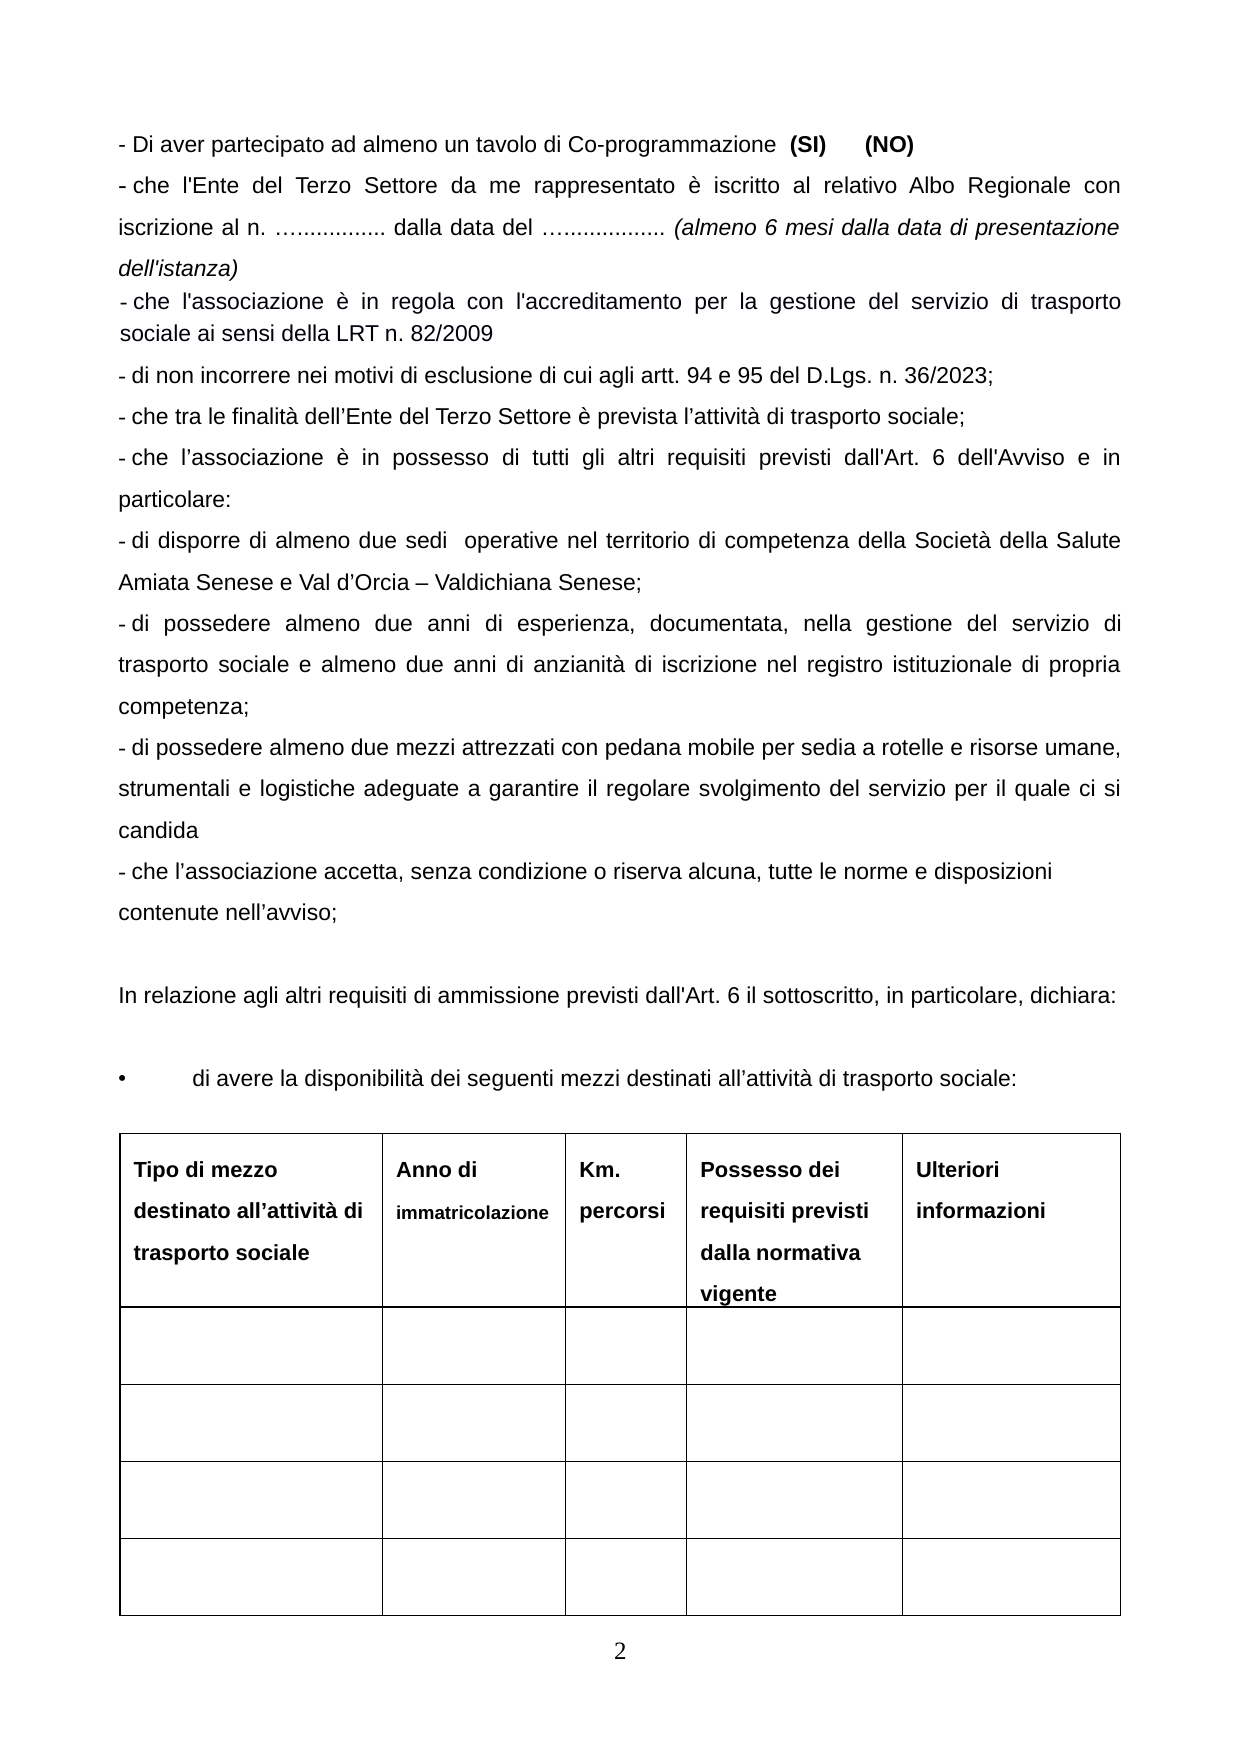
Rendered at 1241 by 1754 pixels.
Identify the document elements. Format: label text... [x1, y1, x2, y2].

table_cell [687, 1308, 902, 1384]
text - Di aver partecipato ad almeno un tavolo di Co-programmazione (SI) (NO) [118, 116, 1122, 158]
table_cell [566, 1308, 686, 1384]
table_header Possesso dei requisiti previsti dalla normativa vigente [687, 1134, 902, 1306]
table_cell [383, 1308, 565, 1384]
table_header Anno di immatricolazione [383, 1134, 565, 1306]
table_header Km. percorsi [566, 1134, 686, 1306]
table_cell [121, 1539, 382, 1615]
list di non incorrere nei motivi di esclusione di cui agli artt. 94 e 95 del D.Lgs. n. 36/2023; [118, 347, 1122, 388]
table_cell [903, 1539, 1120, 1615]
table_cell [566, 1539, 686, 1615]
list di avere la disponibilità dei seguenti mezzi destinati all’attività di trasporto sociale: [118, 1050, 1122, 1091]
list che l’associazione accetta, senza condizione o riserva alcuna, tutte le norme e disposizioni contenute nell’avviso; [118, 843, 1122, 926]
table_cell [687, 1462, 902, 1538]
table_cell [121, 1462, 382, 1538]
list che l'Ente del Terzo Settore da me rappresentato è iscritto al relativo Albo Regionale con iscrizione al n. ….............. dalla data del …................ (almeno 6 mesi dalla data di presentazione dell'istanza) [118, 158, 1122, 282]
table_cell [903, 1308, 1120, 1384]
list che tra le finalità dell’Ente del Terzo Settore è prevista l’attività di trasporto sociale; [118, 388, 1122, 429]
table_cell [687, 1539, 902, 1615]
table_cell [903, 1462, 1120, 1538]
text In relazione agli altri requisiti di ammissione previsti dall'Art. 6 il sottoscritto, in particolare, dichiara: [118, 967, 1122, 1008]
table_cell [566, 1462, 686, 1538]
table_cell [383, 1539, 565, 1615]
table_cell [566, 1385, 686, 1461]
table_cell [121, 1308, 382, 1384]
table_cell [121, 1385, 382, 1461]
table_cell [383, 1385, 565, 1461]
list di disporre di almeno due sedi operative nel territorio di competenza della Società della Salute Amiata Senese e Val d’Orcia – Valdichiana Senese; [118, 512, 1122, 595]
table_cell [383, 1462, 565, 1538]
table_header Tipo di mezzo destinato all’attività di trasporto sociale [121, 1134, 382, 1306]
list di possedere almeno due mezzi attrezzati con pedana mobile per sedia a rotelle e risorse umane, strumentali e logistiche adeguate a garantire il regolare svolgimento del servizio per il quale ci si candida [118, 719, 1122, 843]
list che l’associazione è in possesso di tutti gli altri requisiti previsti dall'Art. 6 dell'Avviso e in particolare: [118, 429, 1122, 512]
table_header Ulteriori informazioni [903, 1134, 1120, 1306]
table_cell [687, 1385, 902, 1461]
list di possedere almeno due anni di esperienza, documentata, nella gestione del servizio di trasporto sociale e almeno due anni di anzianità di iscrizione nel registro istituzionale di propria competenza; [118, 595, 1122, 719]
list che l'associazione è in regola con l'accreditamento per la gestione del servizio di trasporto sociale ai sensi della LRT n. 82/2009 [119, 282, 1122, 347]
table_cell [903, 1385, 1120, 1461]
